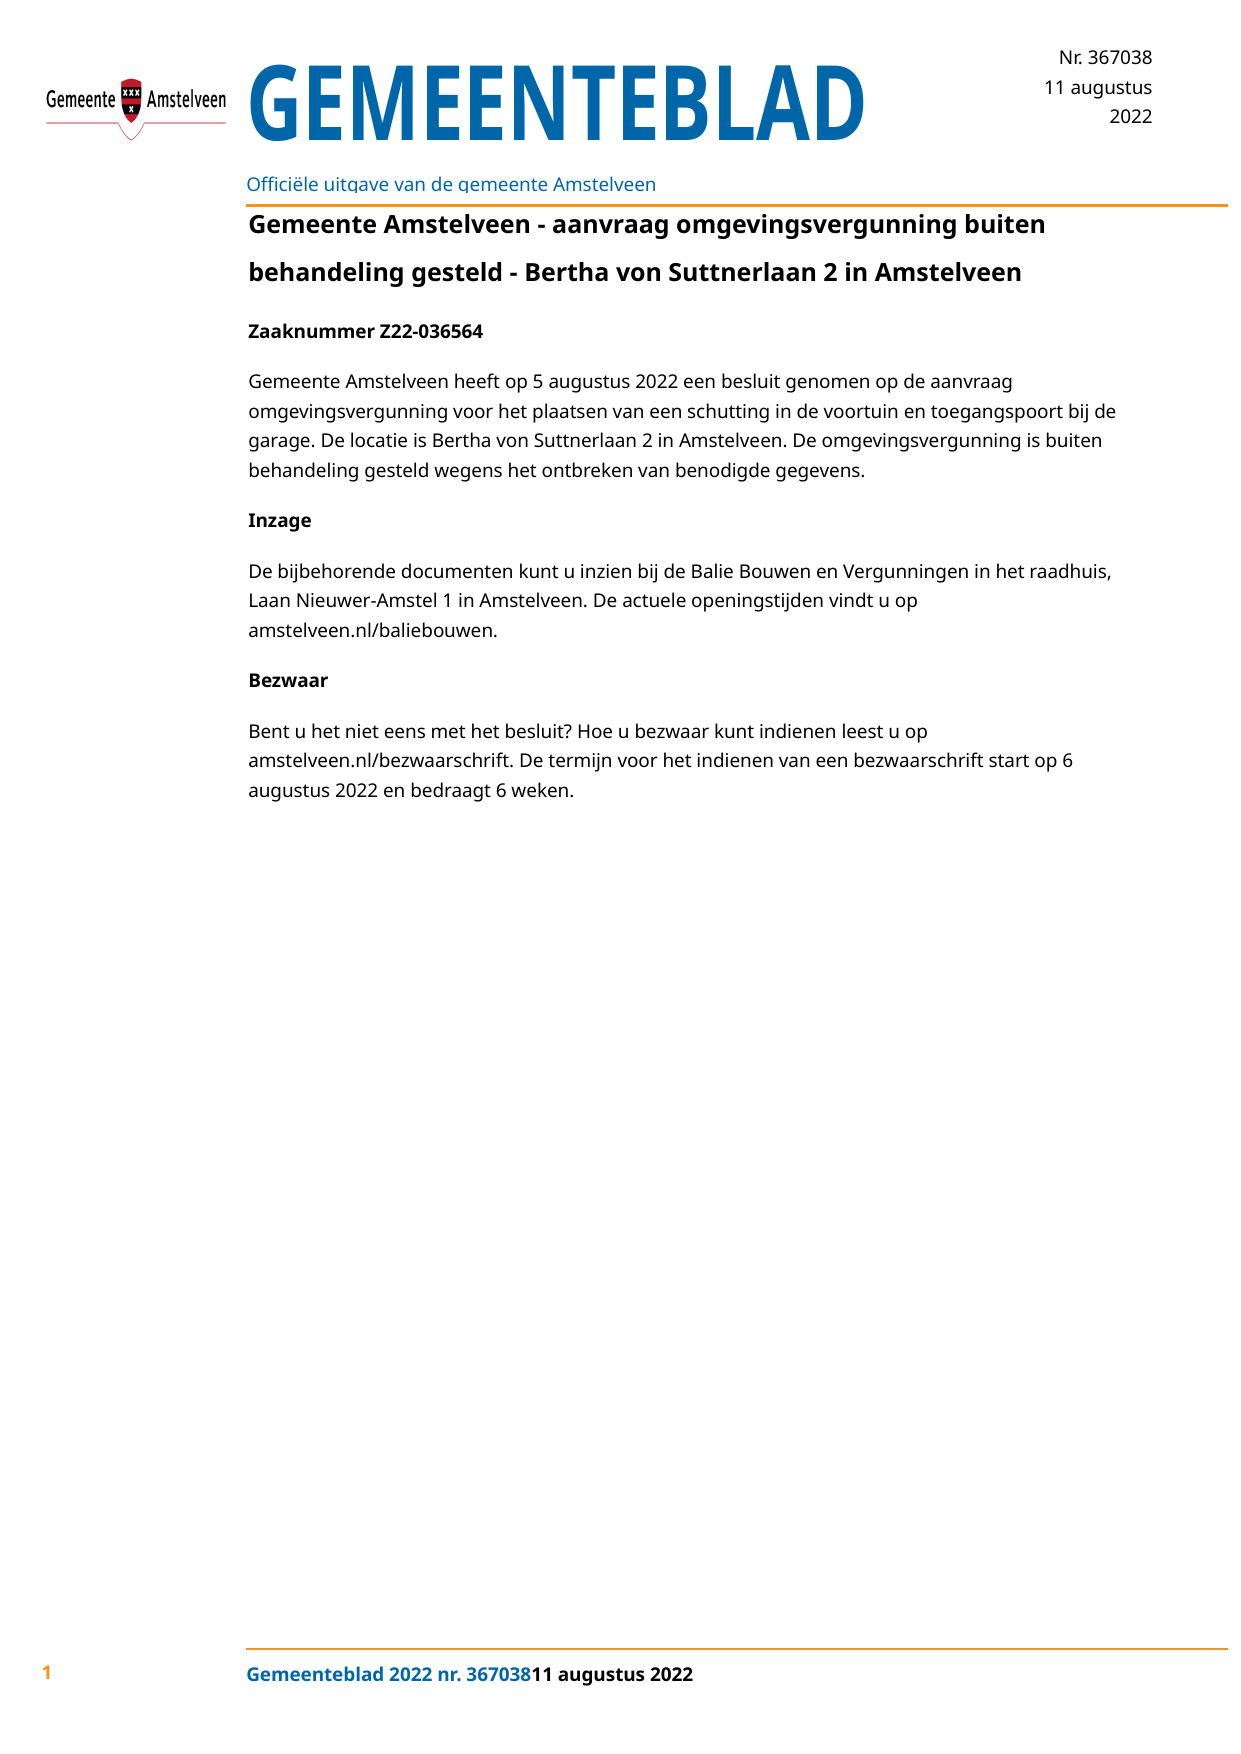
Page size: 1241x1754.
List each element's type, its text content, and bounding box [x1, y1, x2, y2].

picture [41, 47, 231, 172]
text De bijbehorende documenten kunt u inzien bij de Balie Bouwen en Vergunningen in het raadhuis, Laan Nieuwer-Amstel 1 in Amstelveen. De actuele openingstijden vindt u op amstelveen.nl/baliebouwen. [248, 558, 1152, 643]
text Bezwaar [248, 667, 1152, 693]
text Gemeente Amstelveen - aanvraag omgevingsvergunning buiten behandeling gesteld - Bertha von Suttnerlaan 2 in Amstelveen [248, 207, 1152, 288]
text Inzage [248, 507, 1152, 533]
text Zaaknummer Z22-036564 [248, 318, 1152, 344]
text Gemeente Amstelveen heeft op 5 augustus 2022 een besluit genomen op de aanvraag omgevingsvergunning voor het plaatsen van een schutting in de voortuin en toegangspoort bij de garage. De locatie is Bertha von Suttnerlaan 2 in Amstelveen. De omgevingsvergunning is buiten behandeling gesteld wegens het ontbreken van benodigde gegevens. [248, 368, 1152, 483]
text Bent u het niet eens met het besluit? Hoe u bezwaar kunt indienen leest u op amstelveen.nl/bezwaarschrift. De termijn voor het indienen van een bezwaarschrift start op 6 augustus 2022 en bedraagt 6 weken. [248, 718, 1152, 803]
